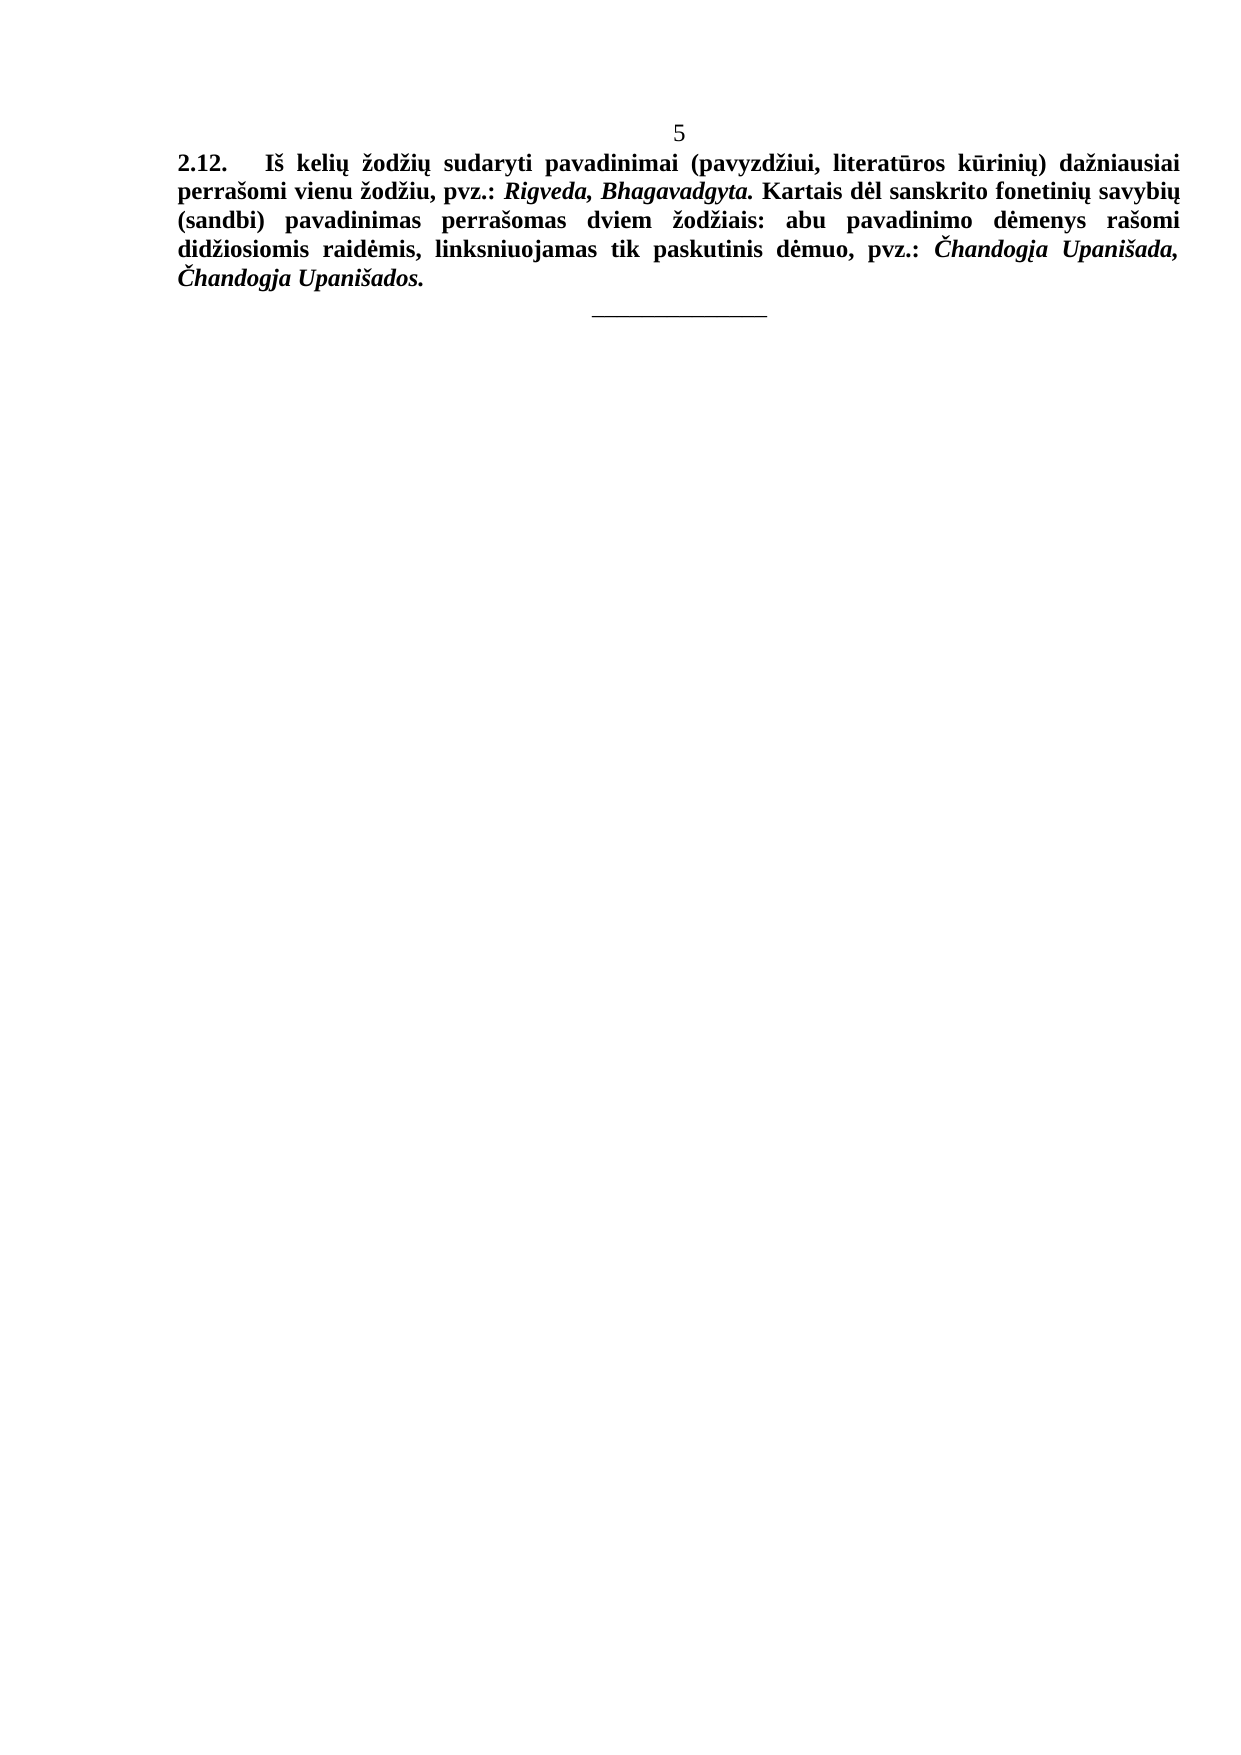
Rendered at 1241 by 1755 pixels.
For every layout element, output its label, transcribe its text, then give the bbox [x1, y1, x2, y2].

text 2.12. Iš kelių žodžių sudaryti pavadinimai (pavyzdžiui, literatūros kūrinių) dažniausiai perrašomi vienu žodžiu, pvz.: Rigveda, Bhagavadgyta. Kartais dėl sanskrito fonetinių savybių (sandbi) pavadinimas perrašomas dviem žodžiais: abu pavadinimo dėmenys rašomi didžiosiomis raidėmis, linksniuojamas tik paskutinis dėmuo, pvz.: Čhandogįa Upanišada, Čhandogja Upanišados. [177, 148, 1181, 291]
text ______________ [177, 291, 1181, 320]
